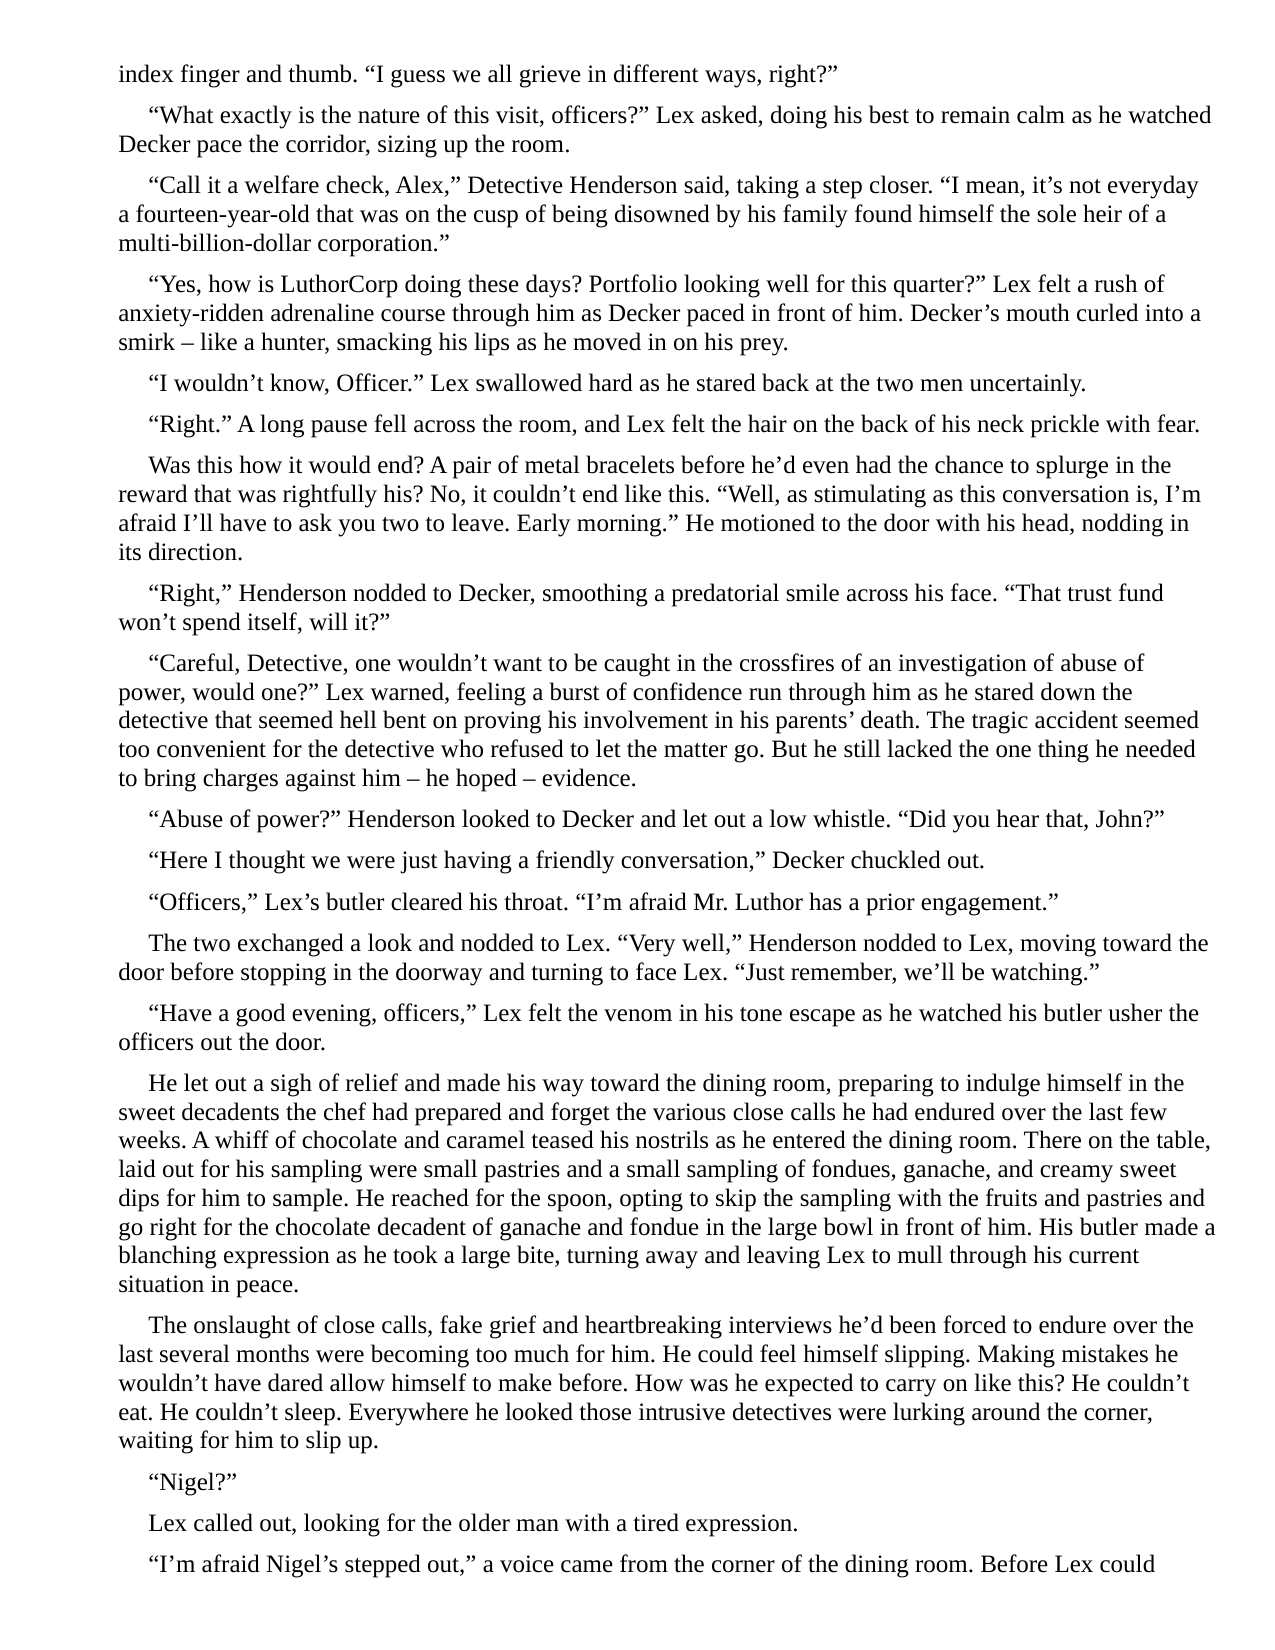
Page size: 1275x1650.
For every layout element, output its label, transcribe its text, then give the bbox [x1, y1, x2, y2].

text “I wouldn’t know, Officer.” Lex swallowed hard as he stared back at the two men uncertainly. [118, 368, 1216, 397]
text Lex called out, looking for the older man with a tired expression. [118, 1508, 1216, 1537]
text “Right.” A long pause fell across the room, and Lex felt the hair on the back of his neck prickle with fear. [118, 409, 1216, 438]
text “Right,” Henderson nodded to Decker, smoothing a predatorial smile across his face. “That trust fund won’t spend itself, will it?” [118, 578, 1216, 635]
text “Nigel?” [118, 1467, 1216, 1495]
text He let out a sigh of relief and made his way toward the dining room, preparing to indulge himself in the sweet decadents the chef had prepared and forget the various close calls he had endured over the last few weeks. A whiff of chocolate and caramel teased his nostrils as he entered the dining room. There on the table, laid out for his sampling were small pastries and a small sampling of fondues, ganache, and creamy sweet dips for him to sample. He reached for the spoon, opting to skip the sampling with the fruits and pastries and go right for the chocolate decadent of ganache and fondue in the large bowl in front of him. His butler made a blanching expression as he took a large bite, turning away and leaving Lex to mull through his current situation in peace. [118, 1068, 1216, 1298]
text “Officers,” Lex’s butler cleared his throat. “I’m afraid Mr. Luthor has a prior engagement.” [118, 887, 1216, 915]
text “Have a good evening, officers,” Lex felt the venom in his tone escape as he watched his butler usher the officers out the door. [118, 998, 1216, 1055]
text “Here I thought we were just having a friendly conversation,” Decker chuckled out. [118, 845, 1216, 874]
text The onslaught of close calls, fake grief and heartbreaking interviews he’d been forced to endure over the last several months were becoming too much for him. He could feel himself slipping. Making mistakes he wouldn’t have dared allow himself to make before. How was he expected to carry on like this? He couldn’t eat. He couldn’t sleep. Everywhere he looked those intrusive detectives were lurking around the corner, waiting for him to slip up. [118, 1310, 1216, 1454]
text “I’m afraid Nigel’s stepped out,” a voice came from the corner of the dining room. Before Lex could [118, 1549, 1216, 1578]
text index finger and thumb. “I guess we all grieve in different ways, right?” [118, 59, 1216, 88]
text “Call it a welfare check, Alex,” Detective Henderson said, taking a step closer. “I mean, it’s not everyday a fourteen-year-old that was on the cusp of being disowned by his family found himself the sole heir of a multi-billion-dollar corporation.” [118, 170, 1216, 257]
text Was this how it would end? A pair of metal bracelets before he’d even had the chance to splurge in the reward that was rightfully his? No, it couldn’t end like this. “Well, as stimulating as this conversation is, I’m afraid I’ll have to ask you two to leave. Early morning.” He motioned to the door with his head, nodding in its direction. [118, 450, 1216, 565]
text “What exactly is the nature of this visit, officers?” Lex asked, doing his best to remain calm as he watched Decker pace the corridor, sizing up the room. [118, 100, 1216, 158]
text “Yes, how is LuthorCorp doing these days? Portfolio looking well for this quarter?” Lex felt a rush of anxiety-ridden adrenaline course through him as Decker paced in front of him. Decker’s mouth curled into a smirk – like a hunter, smacking his lips as he moved in on his prey. [118, 269, 1216, 355]
text “Careful, Detective, one wouldn’t want to be caught in the crossfires of an investigation of abuse of power, would one?” Lex warned, feeling a burst of confidence run through him as he stared down the detective that seemed hell bent on proving his involvement in his parents’ death. The tragic accident seemed too convenient for the detective who refused to let the matter go. But he still lacked the one thing he needed to bring charges against him – he hoped – evidence. [118, 648, 1216, 792]
text “Abuse of power?” Henderson looked to Decker and let out a low whistle. “Did you hear that, John?” [118, 804, 1216, 833]
text The two exchanged a look and nodded to Lex. “Very well,” Henderson nodded to Lex, moving toward the door before stopping in the doorway and turning to face Lex. “Just remember, we’ll be watching.” [118, 928, 1216, 985]
